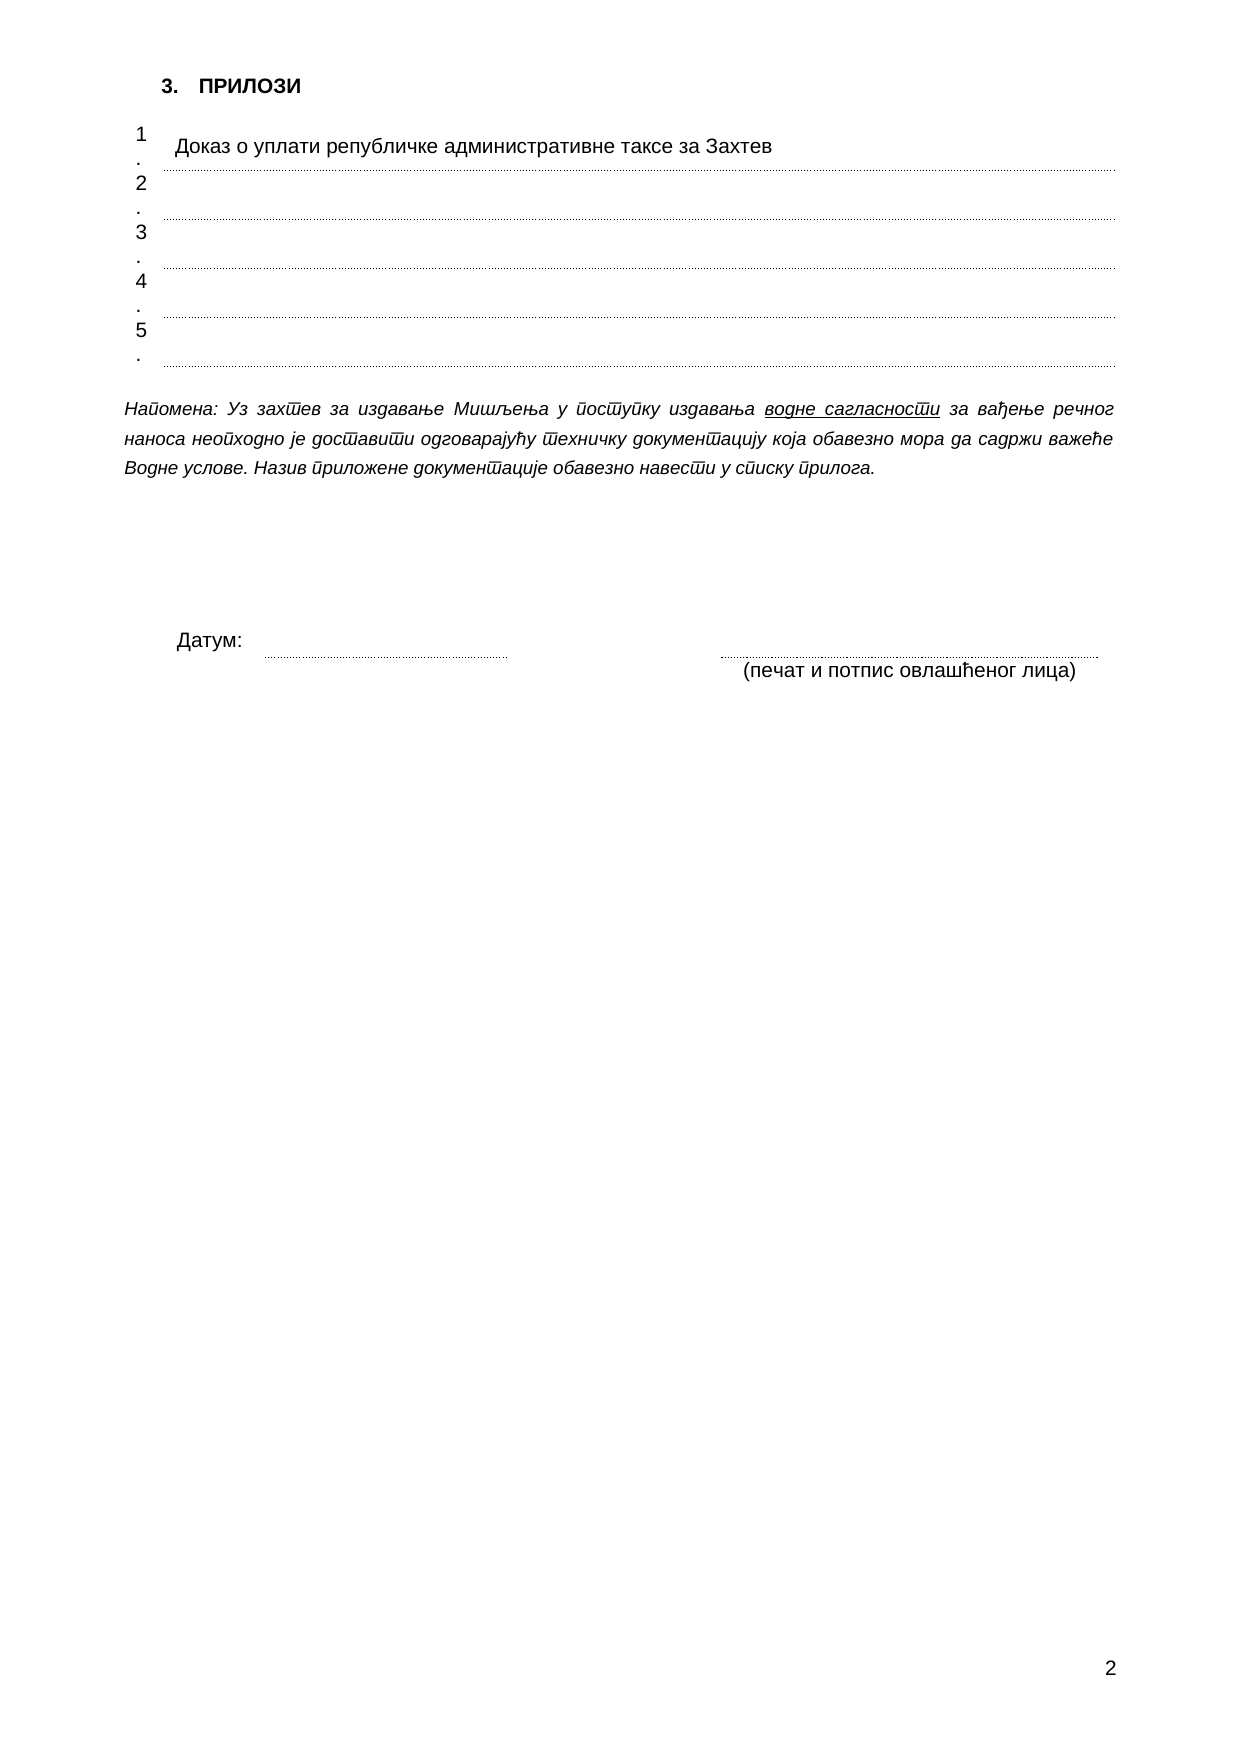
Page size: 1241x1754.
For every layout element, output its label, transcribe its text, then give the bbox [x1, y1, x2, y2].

table_cell [265, 657, 507, 683]
table_header 1. [124, 122, 163, 170]
table_cell [165, 657, 265, 683]
table_cell [164, 268, 1116, 317]
table_header Датум: [165, 622, 265, 657]
table_cell [164, 170, 1116, 219]
table_cell [508, 657, 721, 683]
table_cell [164, 317, 1116, 366]
table_header [508, 622, 721, 657]
table_cell 3. [124, 219, 163, 268]
table_cell (печат и потпис овлашћеног лица) [721, 657, 1098, 683]
table_cell 4. [124, 268, 163, 317]
table_cell [164, 219, 1116, 268]
table_header Доказ о уплати републичке административне таксе за Захтев [164, 122, 1116, 170]
text Напомена: Уз захтев за издавање Мишљења у поступку издавања водне сагласности за вађење речног наноса неопходно је доставити одговарајућу техничку документацију која обавезно мора да садржи важеће Водне услове. Назив приложене документације обавезно навести у списку прилога. [124, 391, 1116, 478]
table_header [265, 622, 507, 657]
table_header [721, 622, 1098, 657]
list ПРИЛОЗИ [161, 74, 1116, 98]
table_cell 5. [124, 317, 163, 366]
table_cell 2. [124, 170, 163, 219]
